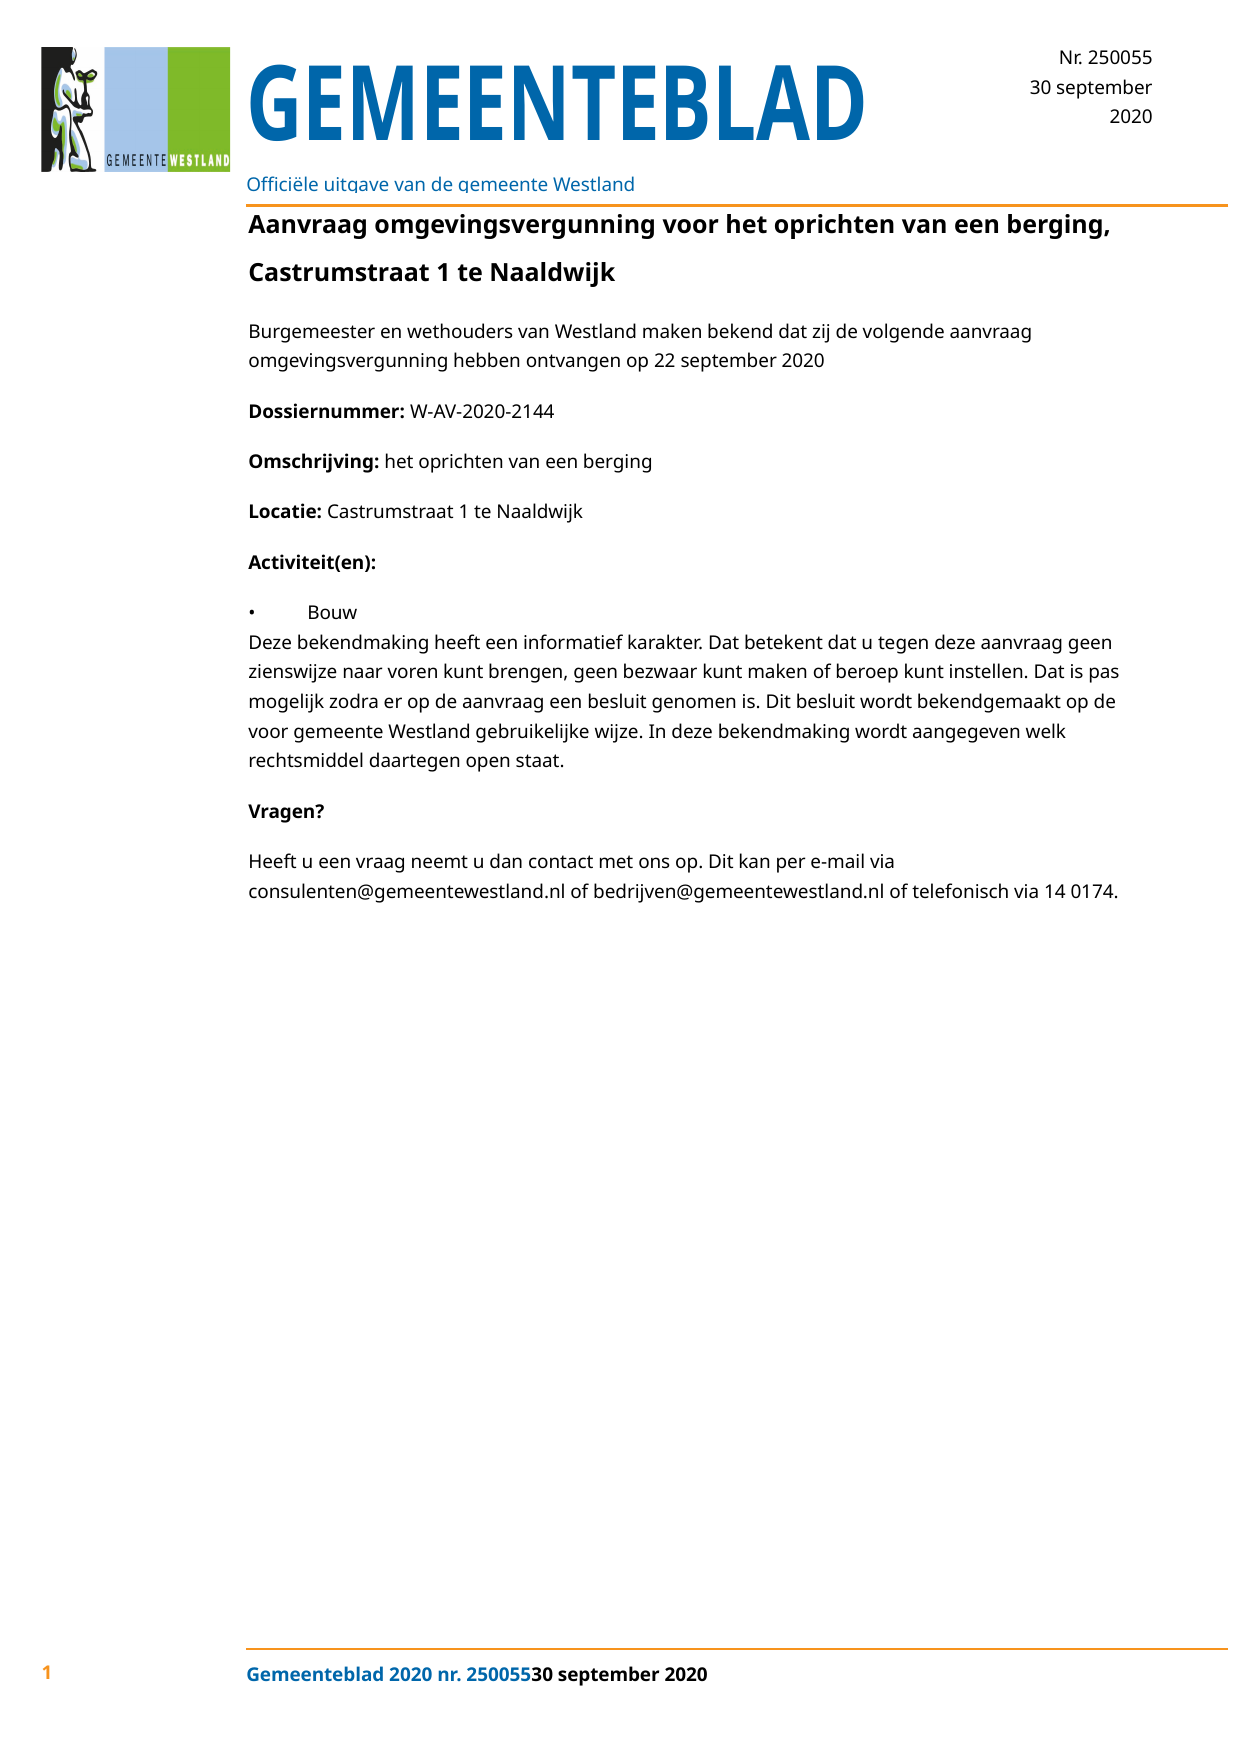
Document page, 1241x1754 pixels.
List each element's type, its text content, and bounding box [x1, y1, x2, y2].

text Activiteit(en): [248, 549, 1152, 575]
text Burgemeester en wethouders van Westland maken bekend dat zij de volgende aanvraag omgevingsvergunning hebben ontvangen op 22 september 2020 [248, 318, 1152, 373]
text Deze bekendmaking heeft een informatief karakter. Dat betekent dat u tegen deze aanvraag geen zienswijze naar voren kunt brengen, geen bezwaar kunt maken of beroep kunt instellen. Dat is pas mogelijk zodra er op de aanvraag een besluit genomen is. Dit besluit wordt bekendgemaakt op de voor gemeente Westland gebruikelijke wijze. In deze bekendmaking wordt aangegeven welk rechtsmiddel daartegen open staat. [248, 629, 1152, 773]
text Omschrijving: het oprichten van een berging [248, 448, 1152, 474]
list Bouw [248, 599, 1152, 625]
text Heeft u een vraag neemt u dan contact met ons op. Dit kan per e-mail via consulenten@gemeentewestland.nl of bedrijven@gemeentewestland.nl of telefonisch via 14 0174. [248, 848, 1152, 904]
picture [41, 47, 231, 172]
text Dossiernummer: W-AV-2020-2144 [248, 398, 1152, 424]
text Locatie: Castrumstraat 1 te Naaldwijk [248, 499, 1152, 524]
text Vragen? [248, 798, 1152, 824]
text Aanvraag omgevingsvergunning voor het oprichten van een berging, Castrumstraat 1 te Naaldwijk [248, 207, 1152, 288]
